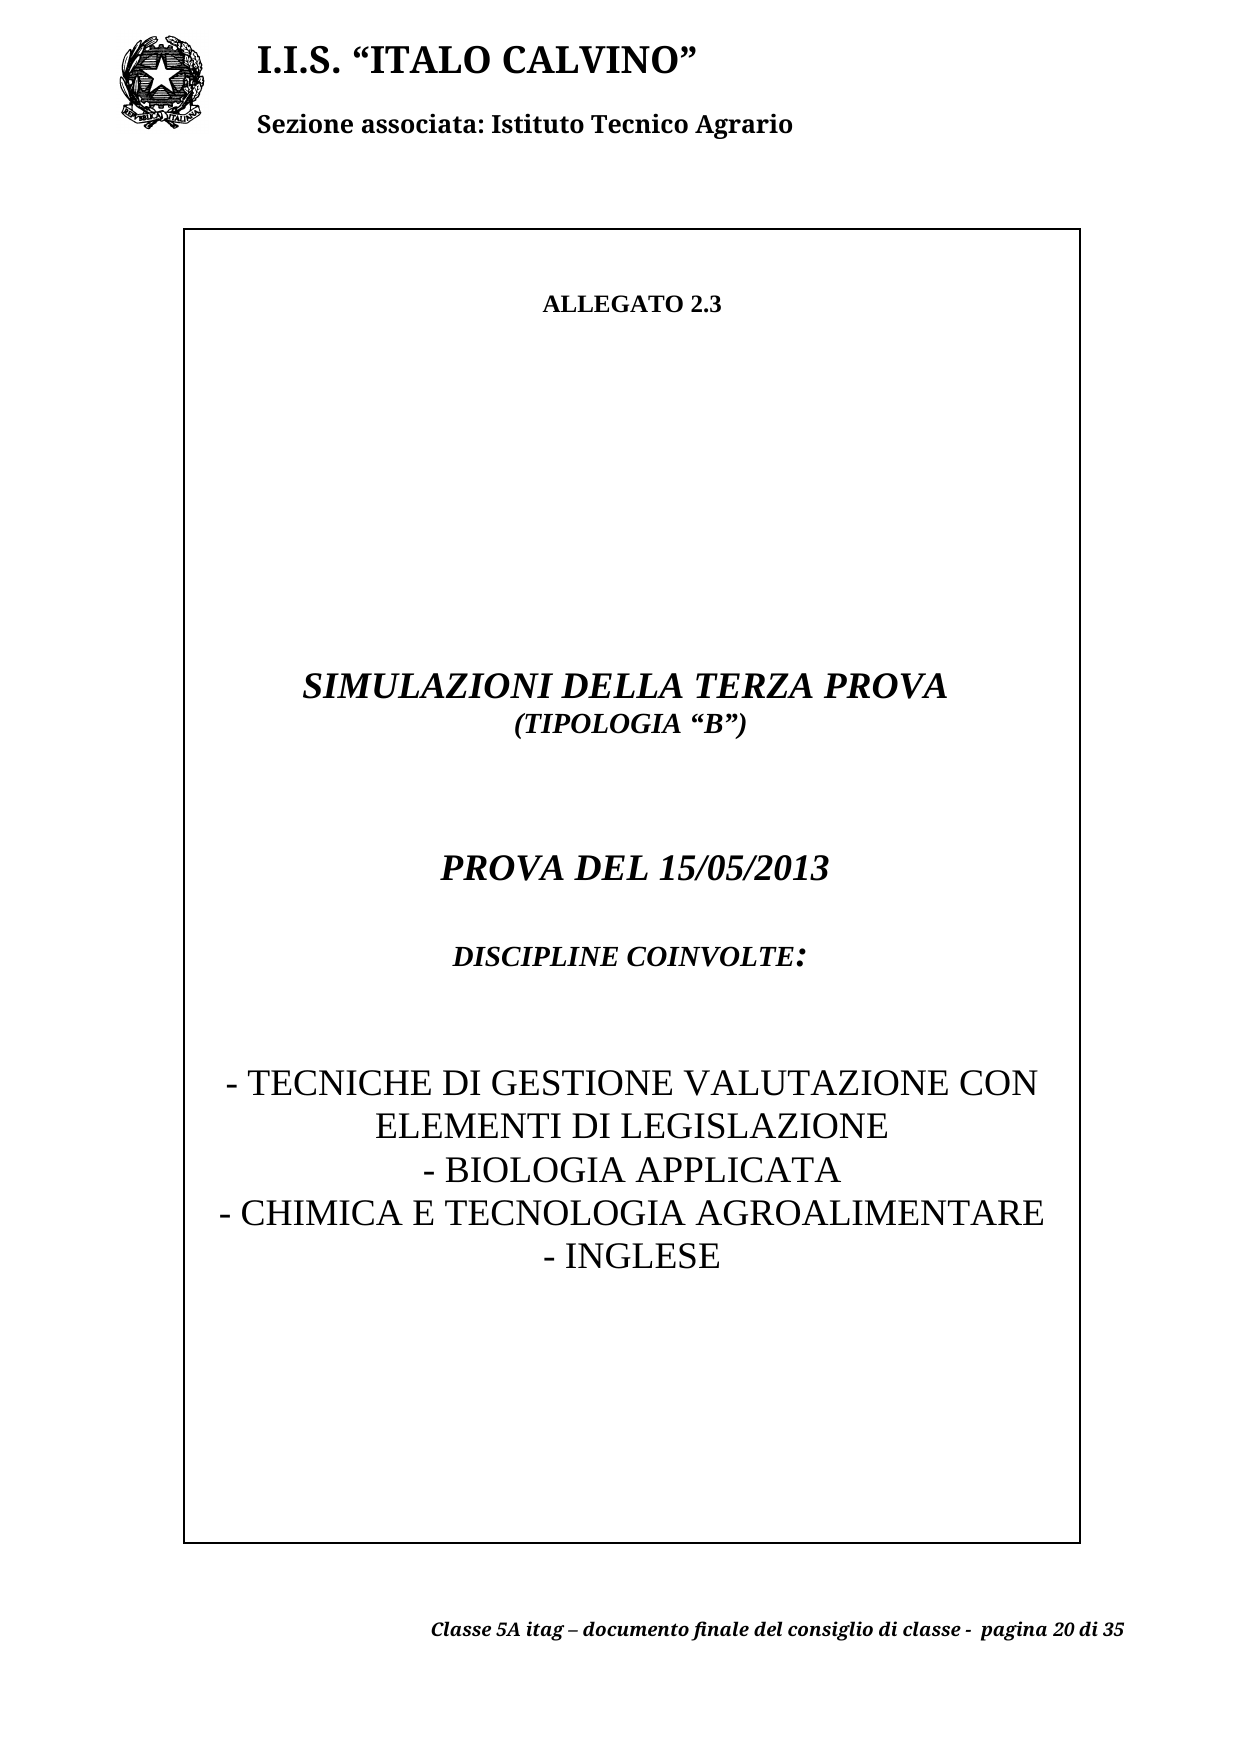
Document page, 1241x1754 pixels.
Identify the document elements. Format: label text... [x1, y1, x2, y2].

text - INGLESE [185, 1230, 1079, 1276]
text Prova del 15/05/2013 [185, 842, 1079, 888]
text Simulazioni della terza prova [185, 659, 1079, 703]
text ALLEGATO 2.3 [185, 286, 1079, 318]
text discipline coinvolte: [185, 928, 1079, 974]
text - CHIMICA E TECNOLOGIA AGROAlimentare [185, 1187, 1079, 1230]
text (tipologia “B”) [185, 703, 1079, 740]
text - BIOLOGIA APPLICATA [185, 1143, 1079, 1187]
text - TECNICHE DI GESTIONE VALUTAZIONE CON ELEMENTI DI LEGISLAZIONE [185, 1057, 1079, 1143]
